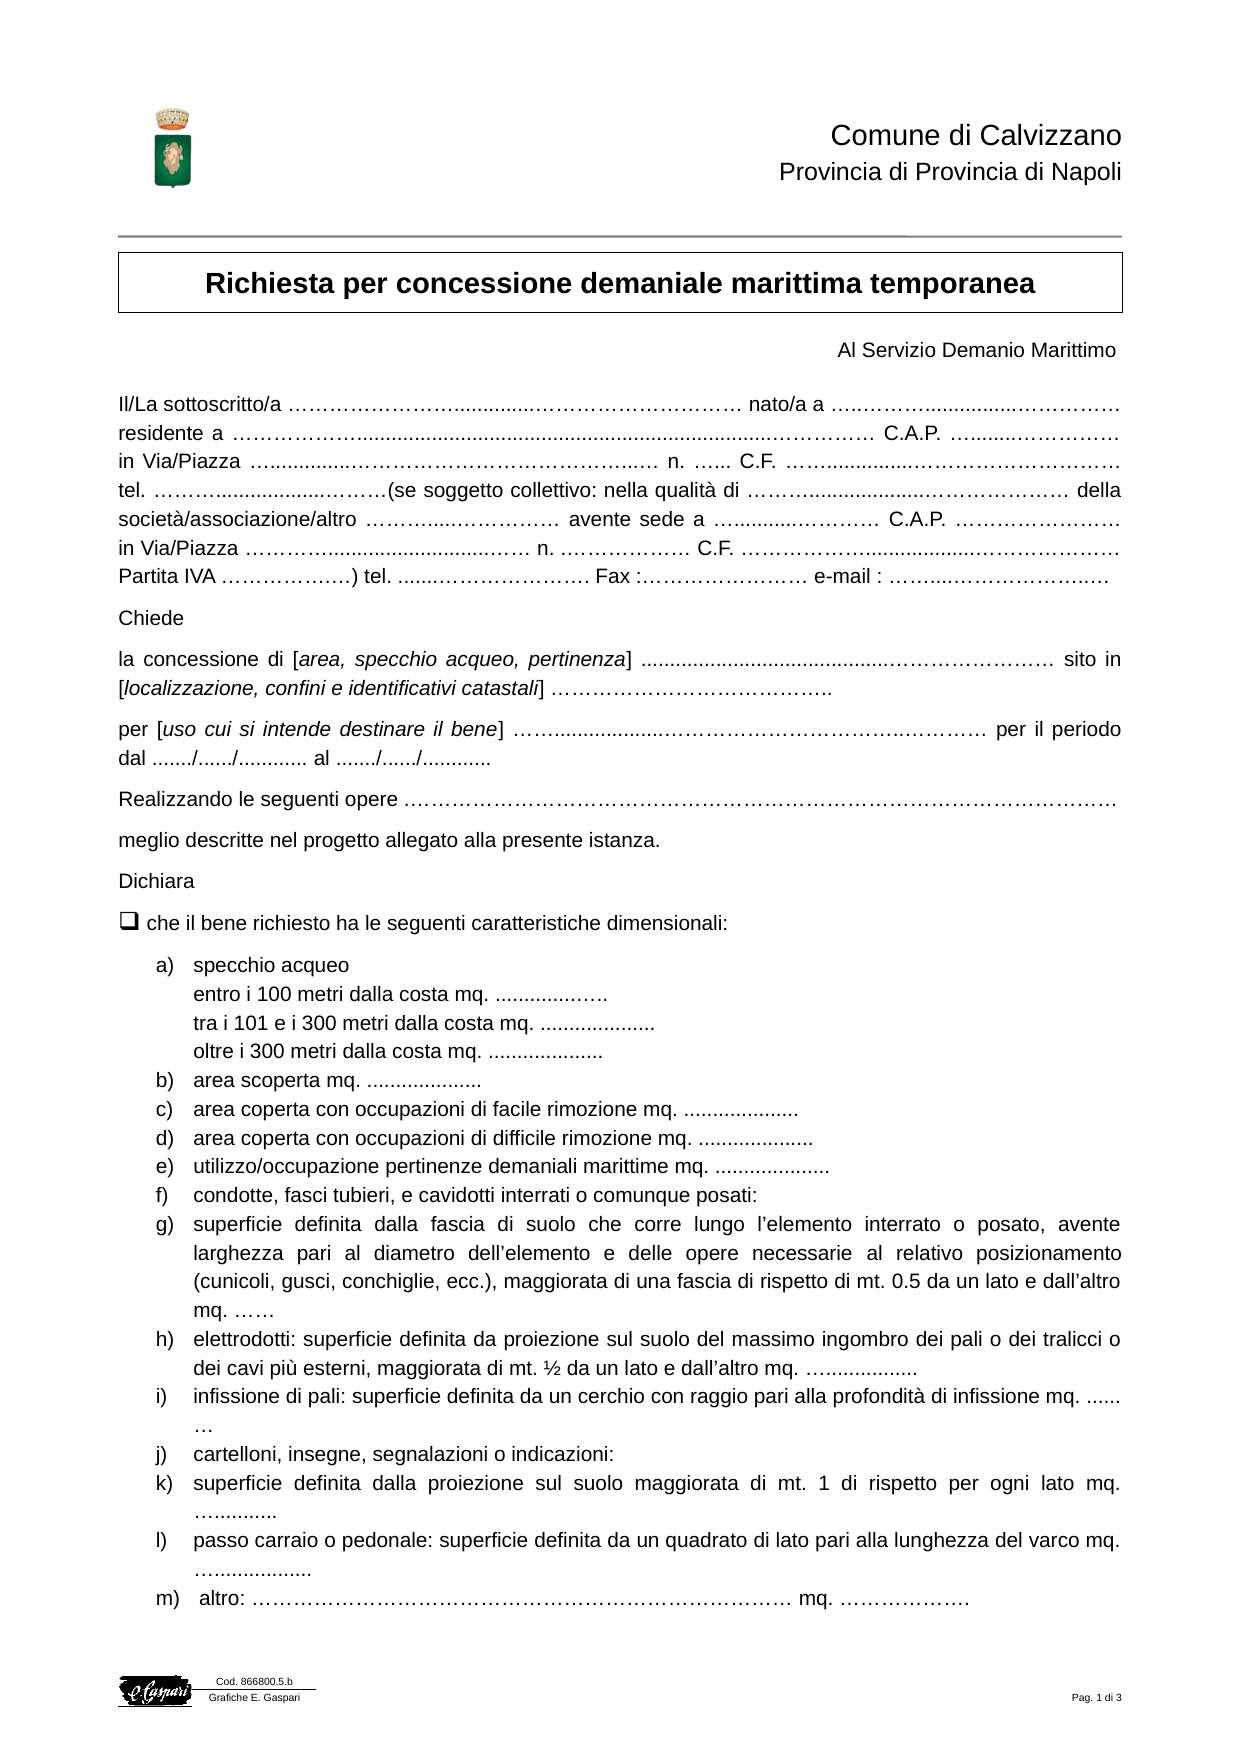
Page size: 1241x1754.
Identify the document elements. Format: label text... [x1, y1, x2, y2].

text Il/La sottoscritto/a ……………………..............………………………… nato/a a …..………................…………… residente a ………………........................................................................…………… C.A.P. …........…………… in Via/Piazza …..............…………………………………...… n. …... C.F. ……...............………………………… tel. ………...................………(se soggetto collettivo: nella qualità di ………....................………………… della società/associazione/altro ……….....…………… avente sede a …...........………… C.A.P. …………………… in Via/Piazza …………............................…… n. .……………… C.F. ………………...................………………… Partita IVA …………….…) tel. .......…………………. Fax :…………………… e-mail : ……....………………..… [118, 392, 1122, 588]
list passo carraio o pedonale: superficie definita da un quadrato di lato pari alla lunghezza del varco mq. …................. [156, 1528, 1122, 1581]
list infissione di pali: superficie definita da un cerchio con raggio pari alla profondità di infissione mq. ......… [156, 1384, 1122, 1437]
list elettrodotti: superficie definita da proiezione sul suolo del massimo ingombro dei pali o dei tralicci o dei cavi più esterni, maggiorata di mt. ½ da un lato e dall’altro mq. …................ [156, 1327, 1122, 1379]
list area coperta con occupazioni di difficile rimozione mq. .................... [156, 1125, 1122, 1149]
text Comune di Calvizzano [224, 118, 1122, 152]
table_header Richiesta per concessione demaniale marittima temporanea [119, 253, 1122, 312]
list condotte, fasci tubieri, e cavidotti interrati o comunque posati: [156, 1183, 1122, 1207]
text per [uso cui si intende destinare il bene] ……...................……………………………..………… per il periodo dal ......./....../............ al ......./....../............ [118, 717, 1122, 769]
text la concessione di [area, specchio acqueo, pertinenza] ...........................................…………………… sito in [localizzazione, confini e identificativi catastali] ………………………………….. [118, 647, 1122, 699]
list altro: …………………………………………………………………… mq. ………………. [156, 1585, 1122, 1609]
text meglio descritte nel progetto allegato alla presente istanza. [118, 828, 1122, 852]
list entro i 100 metri dalla costa mq. ..............….. [193, 982, 1122, 1006]
list specchio acqueo [156, 953, 1122, 977]
list area scoperta mq. .................... [156, 1068, 1122, 1092]
text Realizzando le seguenti opere .………………………………………………………………………………………… [118, 787, 1122, 811]
text Al Servizio Demanio Marittimo [118, 338, 1122, 362]
text  che il bene richiesto ha le seguenti caratteristiche dimensionali: [118, 910, 1122, 935]
list utilizzo/occupazione pertinenze demaniali marittime mq. .................... [156, 1154, 1122, 1178]
picture [118, 1674, 192, 1706]
list area coperta con occupazioni di facile rimozione mq. .................... [156, 1097, 1122, 1121]
list cartelloni, insegne, segnalazioni o indicazioni: [156, 1442, 1122, 1466]
list superficie definita dalla proiezione sul suolo maggiorata di mt. 1 di rispetto per ogni lato mq. …........... [156, 1470, 1122, 1523]
text Provincia di Provincia di Napoli [224, 157, 1122, 185]
list oltre i 300 metri dalla costa mq. .................... [193, 1039, 1122, 1063]
list tra i 101 e i 300 metri dalla costa mq. .................... [193, 1010, 1122, 1034]
text Dichiara [118, 869, 1122, 893]
list superficie definita dalla fascia di suolo che corre lungo l’elemento interrato o posato, avente larghezza pari al diametro dell’elemento e delle opere necessarie al relativo posizionamento (cunicoli, gusci, conchiglie, ecc.), maggiorata di una fascia di rispetto di mt. 0.5 da un lato e dall’altro mq. …… [156, 1212, 1122, 1322]
text Chiede [118, 605, 1122, 629]
picture [122, 87, 224, 219]
